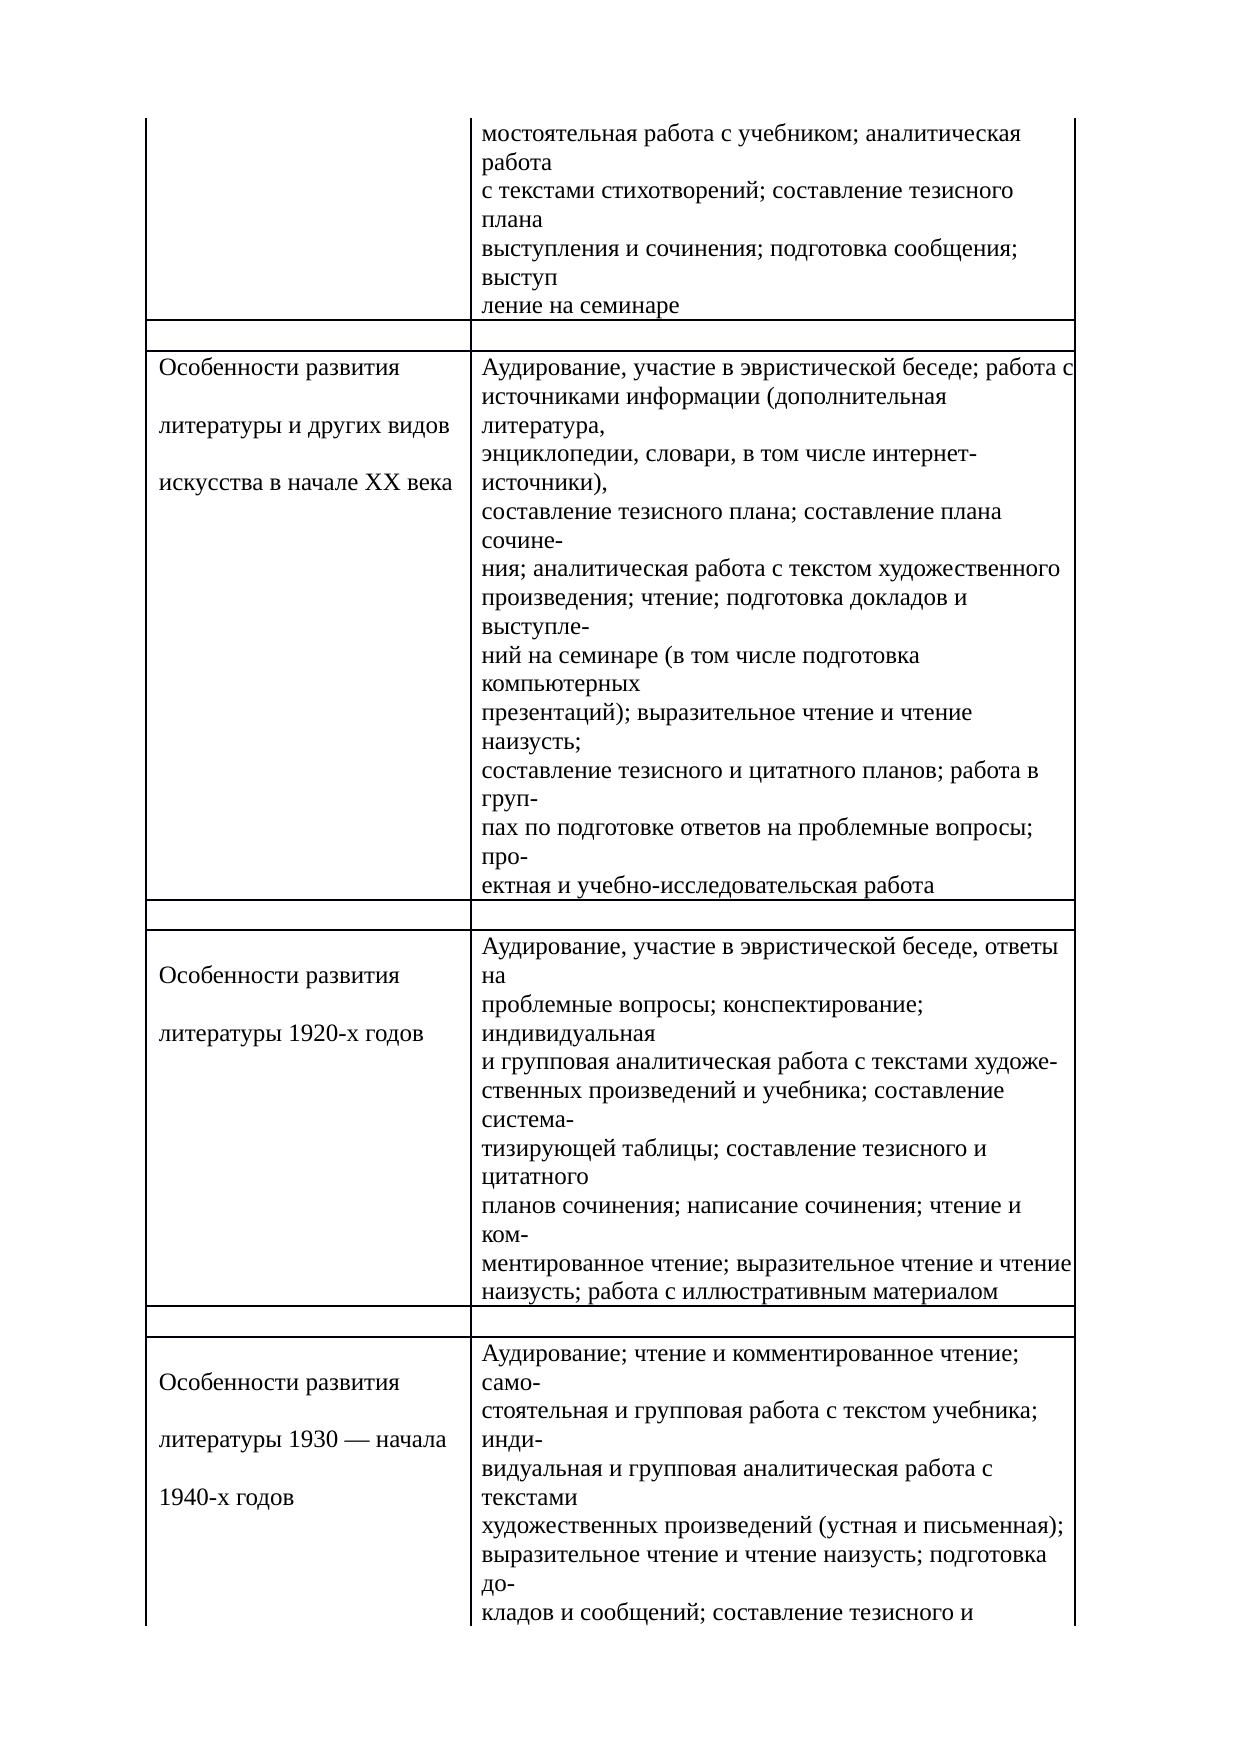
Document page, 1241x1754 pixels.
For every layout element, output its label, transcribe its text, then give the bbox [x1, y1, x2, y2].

table_cell Аудирование; чтение и комментированное чтение; само- [472, 1338, 1074, 1396]
table_cell художественных произведений (устная и письменная); [472, 1511, 1074, 1539]
table_cell выступления и сочинения; подготовка сообщения; выступ­ [472, 233, 1074, 291]
table_cell [147, 1075, 470, 1133]
table_cell [147, 1046, 470, 1075]
table_cell ственных произведений и учебника; составление система- [472, 1075, 1074, 1133]
table_cell [147, 1511, 470, 1539]
table_cell Особенности развития [147, 352, 470, 381]
table_cell составление тезисного плана; составление плана сочине- [472, 496, 1074, 553]
table_cell пах по подготовке ответов на проблемные вопросы; про- [472, 812, 1074, 870]
table_cell [147, 176, 470, 233]
table_cell планов сочинения; написание сочинения; чтение и ком- [472, 1190, 1074, 1248]
table_cell произведения; чтение; подготовка докладов и выступле- [472, 582, 1074, 640]
table_cell видуальная и групповая аналитическая работа с текстами [472, 1453, 1074, 1511]
table_cell мостоятельная работа с учебником; аналитическая работа [472, 118, 1074, 176]
table_cell [147, 233, 470, 291]
table_cell [147, 321, 470, 350]
table_cell [472, 901, 1074, 929]
table_cell [147, 1597, 470, 1626]
table_cell [147, 1539, 470, 1597]
table_cell [147, 901, 470, 929]
table_cell [147, 697, 470, 755]
table_cell [147, 755, 470, 812]
table_cell [147, 1133, 470, 1190]
table_cell Особенности развития [147, 931, 470, 989]
table_cell проблемные вопросы; конспектирование; индивидуальная [472, 989, 1074, 1046]
table_cell и групповая аналитическая работа с текстами художе- [472, 1046, 1074, 1075]
table_cell [147, 496, 470, 553]
table_cell Особенности развития [147, 1338, 470, 1396]
table_cell энциклопедии, словари, в том числе интернет-источники), [472, 439, 1074, 496]
table_cell выразительное чтение и чтение наизусть; подготовка до- [472, 1539, 1074, 1597]
table_cell [147, 1307, 470, 1336]
table_cell источниками информации (дополнительная литература, [472, 381, 1074, 438]
table_cell [147, 812, 470, 870]
table_cell Аудирование, участие в эвристической беседе; работа с [472, 352, 1074, 381]
table_cell презентаций); выразительное чтение и чтение наизусть; [472, 697, 1074, 755]
table_cell [147, 1190, 470, 1248]
table_cell [472, 321, 1074, 350]
table_cell [472, 1307, 1074, 1336]
table_cell [147, 291, 470, 319]
table_cell ний на семинаре (в том числе подготовка компьютерных [472, 640, 1074, 697]
table_cell кладов и сообщений; составление тезисного и [472, 1597, 1074, 1626]
table_cell [147, 118, 470, 176]
table_cell [147, 870, 470, 898]
table_cell составление тезисного и цитатного планов; работа в груп- [472, 755, 1074, 812]
table_cell литературы 1920-х годов [147, 989, 470, 1046]
table_cell с текстами стихотворений; составление тезисного плана [472, 176, 1074, 233]
table_cell ния; аналитическая работа с текстом художественного [472, 554, 1074, 582]
table_cell [147, 554, 470, 582]
table_cell 1940-х годов [147, 1453, 470, 1511]
table_cell Аудирование, участие в эвристической беседе, ответы на [472, 931, 1074, 989]
table_cell [147, 640, 470, 697]
table_cell искусства в начале XX века [147, 439, 470, 496]
table_cell ментированное чтение; выразительное чтение и чтение [472, 1248, 1074, 1276]
table_cell литературы 1930 — начала [147, 1396, 470, 1453]
table_cell ектная и учебно-исследовательская работа [472, 870, 1074, 898]
table_cell [147, 1276, 470, 1305]
table_cell литературы и других видов [147, 381, 470, 438]
table_cell стоятельная и групповая работа с текстом учебника; инди- [472, 1396, 1074, 1453]
table_cell ление на семинаре [472, 291, 1074, 319]
table_cell [147, 1248, 470, 1276]
table_cell наизусть; работа с иллюстративным материалом [472, 1276, 1074, 1305]
table_cell тизирующей таблицы; составление тезисного и цитатного [472, 1133, 1074, 1190]
table_cell [147, 582, 470, 640]
